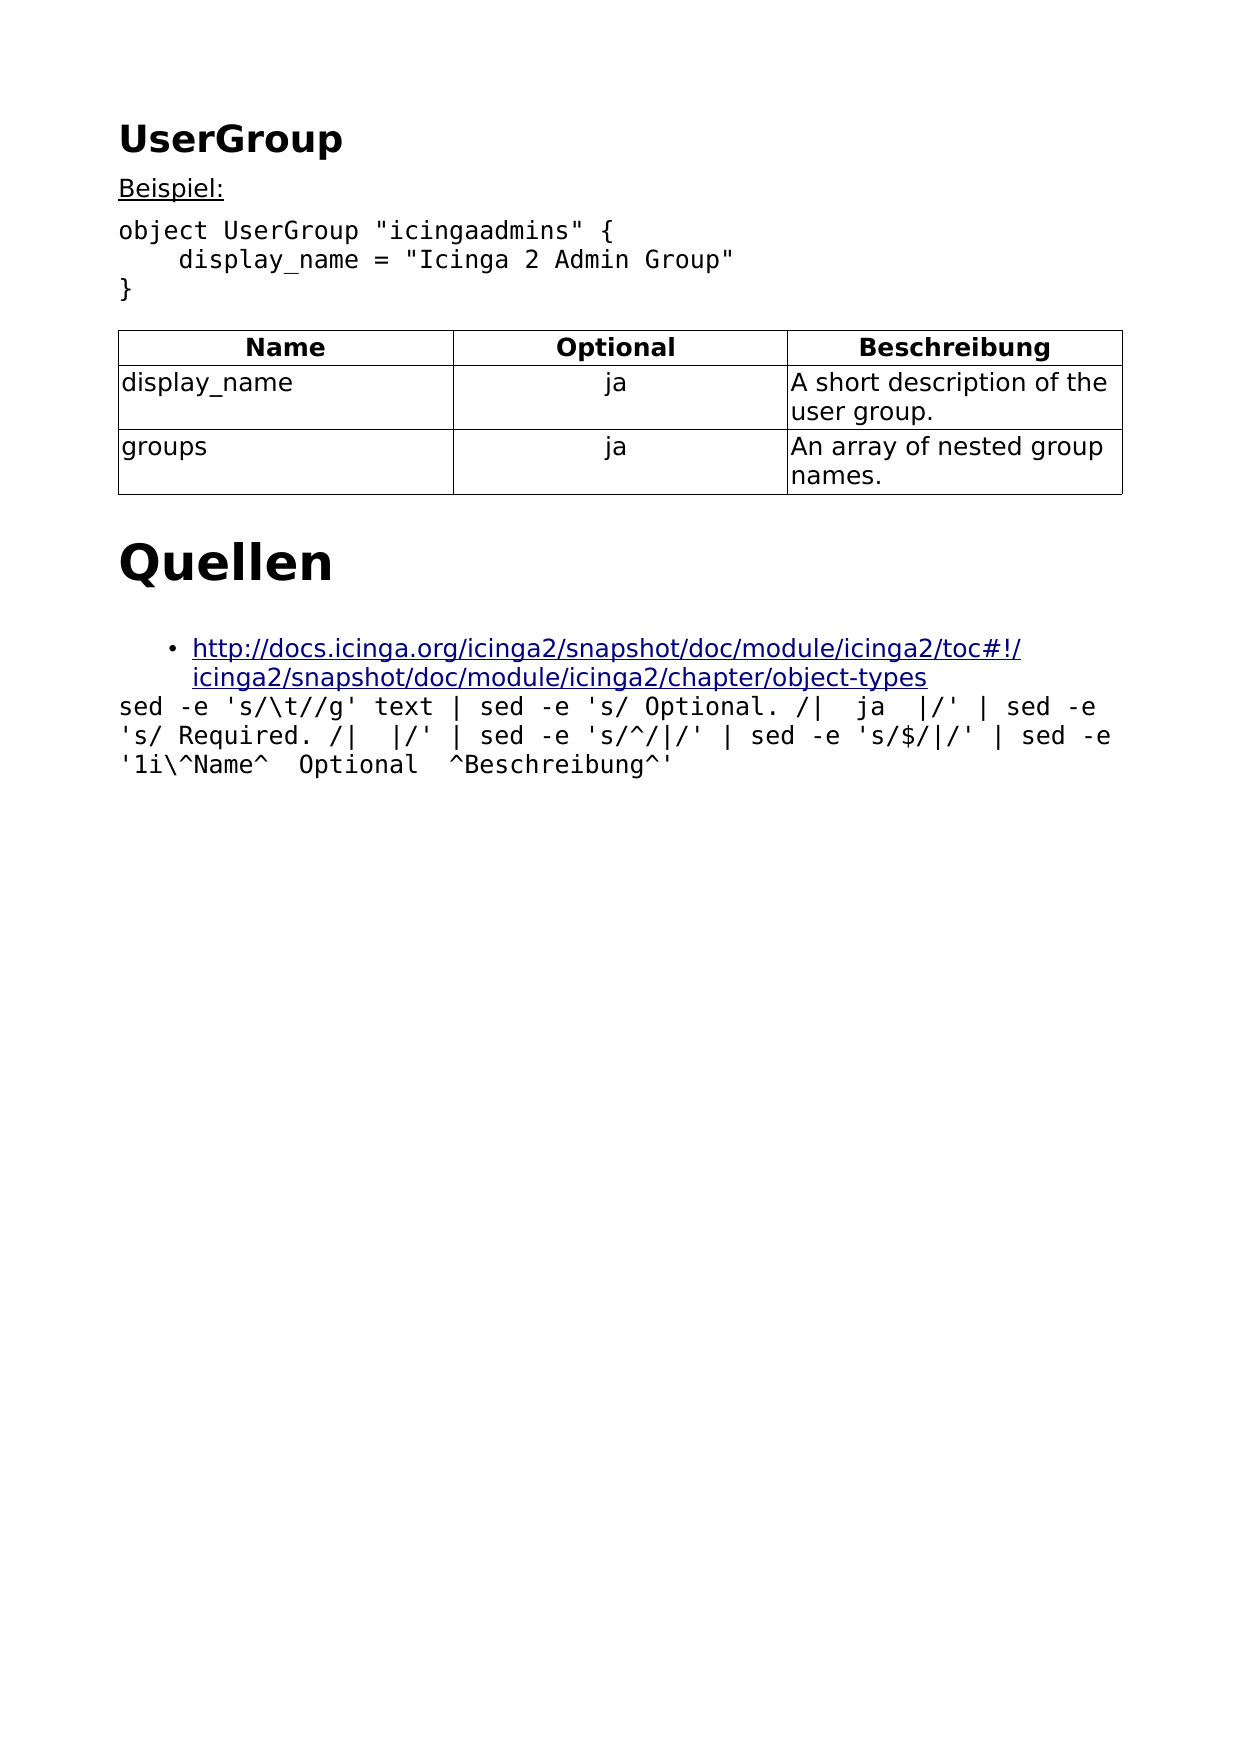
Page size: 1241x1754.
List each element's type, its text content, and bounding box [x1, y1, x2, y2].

table_header Beschreibung [788, 331, 1122, 365]
table_cell ja [454, 430, 787, 494]
table_cell An array of nested group names. [788, 430, 1122, 494]
table_cell groups [119, 430, 453, 494]
table_header Optional [454, 331, 787, 365]
text sed -e 's/\t//g' text | sed -e 's/ Optional. /| ja |/' | sed -e 's/ Required. /| |/' | sed -e 's/^/|/' | sed -e 's/$/|/' | sed -e '1i\^Name^ Optional ^Beschreibung^' [118, 692, 1122, 779]
table_cell display_name [119, 366, 453, 429]
subtitle Quellen [118, 533, 1122, 592]
list http://docs.icinga.org/icinga2/snapshot/doc/module/icinga2/toc#!/icinga2/snapshot/doc/module/icinga2/chapter/object-types [177, 634, 1122, 692]
table_cell ja [454, 366, 787, 429]
text Beispiel: [118, 174, 1122, 203]
table_cell A short description of the user group. [788, 366, 1122, 429]
subtitle UserGroup [118, 118, 1122, 162]
table_header Name [119, 331, 453, 365]
text object UserGroup "icingaadmins" { display_name = "Icinga 2 Admin Group" } [118, 216, 1122, 303]
